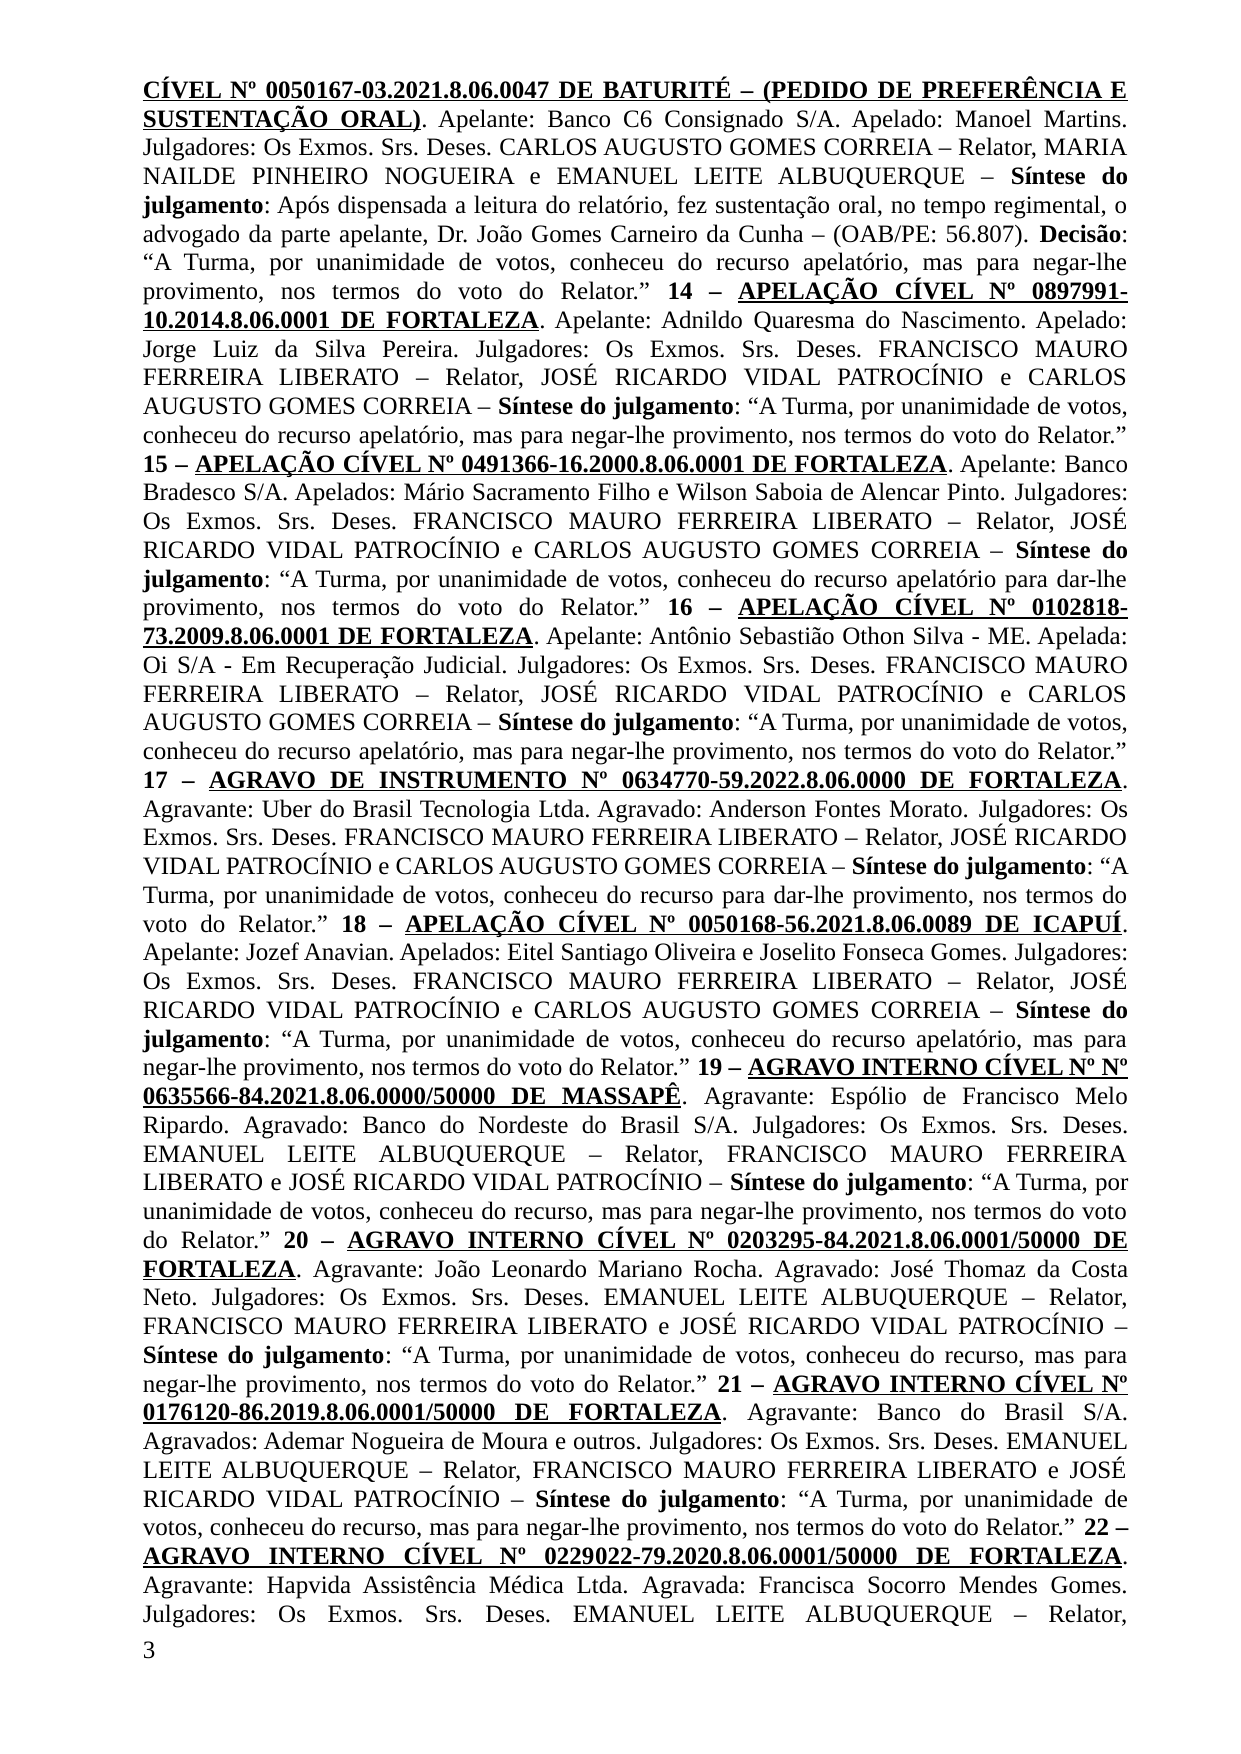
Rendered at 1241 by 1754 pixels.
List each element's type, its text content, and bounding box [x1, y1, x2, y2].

text SUSTENTAÇÃO ORAL). Apelante: Banco C6 Consignado S/A. Apelado: Manoel Martins. Julgadores: Os Exmos. Srs. Deses. CARLOS AUGUSTO GOMES CORREIA – Relator, MARIA NAILDE PINHEIRO NOGUEIRA e EMANUEL LEITE ALBUQUERQUE – Síntese do julgamento: Após dispensada a leitura do relatório, fez sustentação oral, no tempo regimental, o advogado da parte apelante, Dr. João Gomes Carneiro da Cunha – (OAB/PE: 56.807). Decisão: “A Turma, por unanimidade de votos, conheceu do recurso apelatório, mas para negar-lhe provimento, nos termos do voto do Relator.” 14 – APELAÇÃO CÍVEL Nº 0897991-10.2014.8.06.0001 DE FORTALEZA. Apelante: Adnildo Quaresma do Nascimento. Apelado: Jorge Luiz da Silva Pereira. Julgadores: Os Exmos. Srs. Deses. FRANCISCO MAURO FERREIRA LIBERATO – Relator, JOSÉ RICARDO VIDAL PATROCÍNIO e CARLOS AUGUSTO GOMES CORREIA – Síntese do julgamento: “A Turma, por unanimidade de votos, conheceu do recurso apelatório, mas para negar-lhe provimento, nos termos do voto do Relator.” 15 – APELAÇÃO CÍVEL Nº 0491366-16.2000.8.06.0001 DE FORTALEZA. Apelante: Banco Bradesco S/A. Apelados: Mário Sacramento Filho e Wilson Saboia de Alencar Pinto. Julgadores: Os Exmos. Srs. Deses. FRANCISCO MAURO FERREIRA LIBERATO – Relator, JOSÉ RICARDO VIDAL PATROCÍNIO e CARLOS AUGUSTO GOMES CORREIA – Síntese do julgamento: “A Turma, por unanimidade de votos, conheceu do recurso apelatório para dar-lhe provimento, nos termos do voto do Relator.” 16 – APELAÇÃO CÍVEL Nº 0102818-73.2009.8.06.0001 DE FORTALEZA. Apelante: Antônio Sebastião Othon Silva - ME. Apelada: Oi S/A - Em Recuperação Judicial. Julgadores: Os Exmos. Srs. Deses. FRANCISCO MAURO FERREIRA LIBERATO – Relator, JOSÉ RICARDO VIDAL PATROCÍNIO e CARLOS AUGUSTO GOMES CORREIA – Síntese do julgamento: “A Turma, por unanimidade de votos, conheceu do recurso apelatório, mas para negar-lhe provimento, nos termos do voto do Relator.” 17 – AGRAVO DE INSTRUMENTO Nº 0634770-59.2022.8.06.0000 DE FORTALEZA. Agravante: Uber do Brasil Tecnologia Ltda. Agravado: Anderson Fontes Morato. Julgadores: Os Exmos. Srs. Deses. FRANCISCO MAURO FERREIRA LIBERATO – Relator, JOSÉ RICARDO VIDAL PATROCÍNIO e CARLOS AUGUSTO GOMES CORREIA – Síntese do julgamento: “A Turma, por unanimidade de votos, conheceu do recurso para dar-lhe provimento, nos termos do voto do Relator.” 18 – APELAÇÃO CÍVEL Nº 0050168-56.2021.8.06.0089 DE ICAPUÍ. Apelante: Jozef Anavian. Apelados: Eitel Santiago Oliveira e Joselito Fonseca Gomes. Julgadores: Os Exmos. Srs. Deses. FRANCISCO MAURO FERREIRA LIBERATO – Relator, JOSÉ RICARDO VIDAL PATROCÍNIO e CARLOS AUGUSTO GOMES CORREIA – Síntese do julgamento: “A Turma, por unanimidade de votos, conheceu do recurso apelatório, mas para negar-lhe provimento, nos termos do voto do Relator.” 19 – AGRAVO INTERNO CÍVEL Nº Nº 0635566-84.2021.8.06.0000/50000 DE MASSAPÊ. Agravante: Espólio de Francisco Melo Ripardo. Agravado: Banco do Nordeste do Brasil S/A. Julgadores: Os Exmos. Srs. Deses. EMANUEL LEITE ALBUQUERQUE – Relator, FRANCISCO MAURO FERREIRA LIBERATO e JOSÉ RICARDO VIDAL PATROCÍNIO – Síntese do julgamento: “A Turma, por unanimidade de votos, conheceu do recurso, mas para negar-lhe provimento, nos termos do voto do Relator.” 20 – AGRAVO INTERNO CÍVEL Nº 0203295-84.2021.8.06.0001/50000 DE FORTALEZA. Agravante: João Leonardo Mariano Rocha. Agravado: José Thomaz da Costa Neto. Julgadores: Os Exmos. Srs. Deses. EMANUEL LEITE ALBUQUERQUE – Relator, FRANCISCO MAURO FERREIRA LIBERATO e JOSÉ RICARDO VIDAL PATROCÍNIO – Síntese do julgamento: “A Turma, por unanimidade de votos, conheceu do recurso, mas para negar-lhe provimento, nos termos do voto do Relator.” 21 – AGRAVO INTERNO CÍVEL Nº 0176120-86.2019.8.06.0001/50000 DE FORTALEZA. Agravante: Banco do Brasil S/A. Agravados: Ademar Nogueira de Moura e outros. Julgadores: Os Exmos. Srs. Deses. EMANUEL LEITE ALBUQUERQUE – Relator, FRANCISCO MAURO FERREIRA LIBERATO e JOSÉ RICARDO VIDAL PATROCÍNIO – Síntese do julgamento: “A Turma, por unanimidade de votos, conheceu do recurso, mas para negar-lhe provimento, nos termos do voto do Relator.” 22 – AGRAVO INTERNO CÍVEL Nº 0229022-79.2020.8.06.0001/50000 DE FORTALEZA. Agravante: Hapvida Assistência Médica Ltda. Agravada: Francisca Socorro Mendes Gomes. Julgadores: Os Exmos. Srs. Deses. EMANUEL LEITE ALBUQUERQUE – Relator, [143, 101, 1128, 1627]
text CÍVEL Nº 0050167-03.2021.8.06.0047 DE BATURITÉ – (PEDIDO DE PREFERÊNCIA E [143, 75, 1128, 100]
